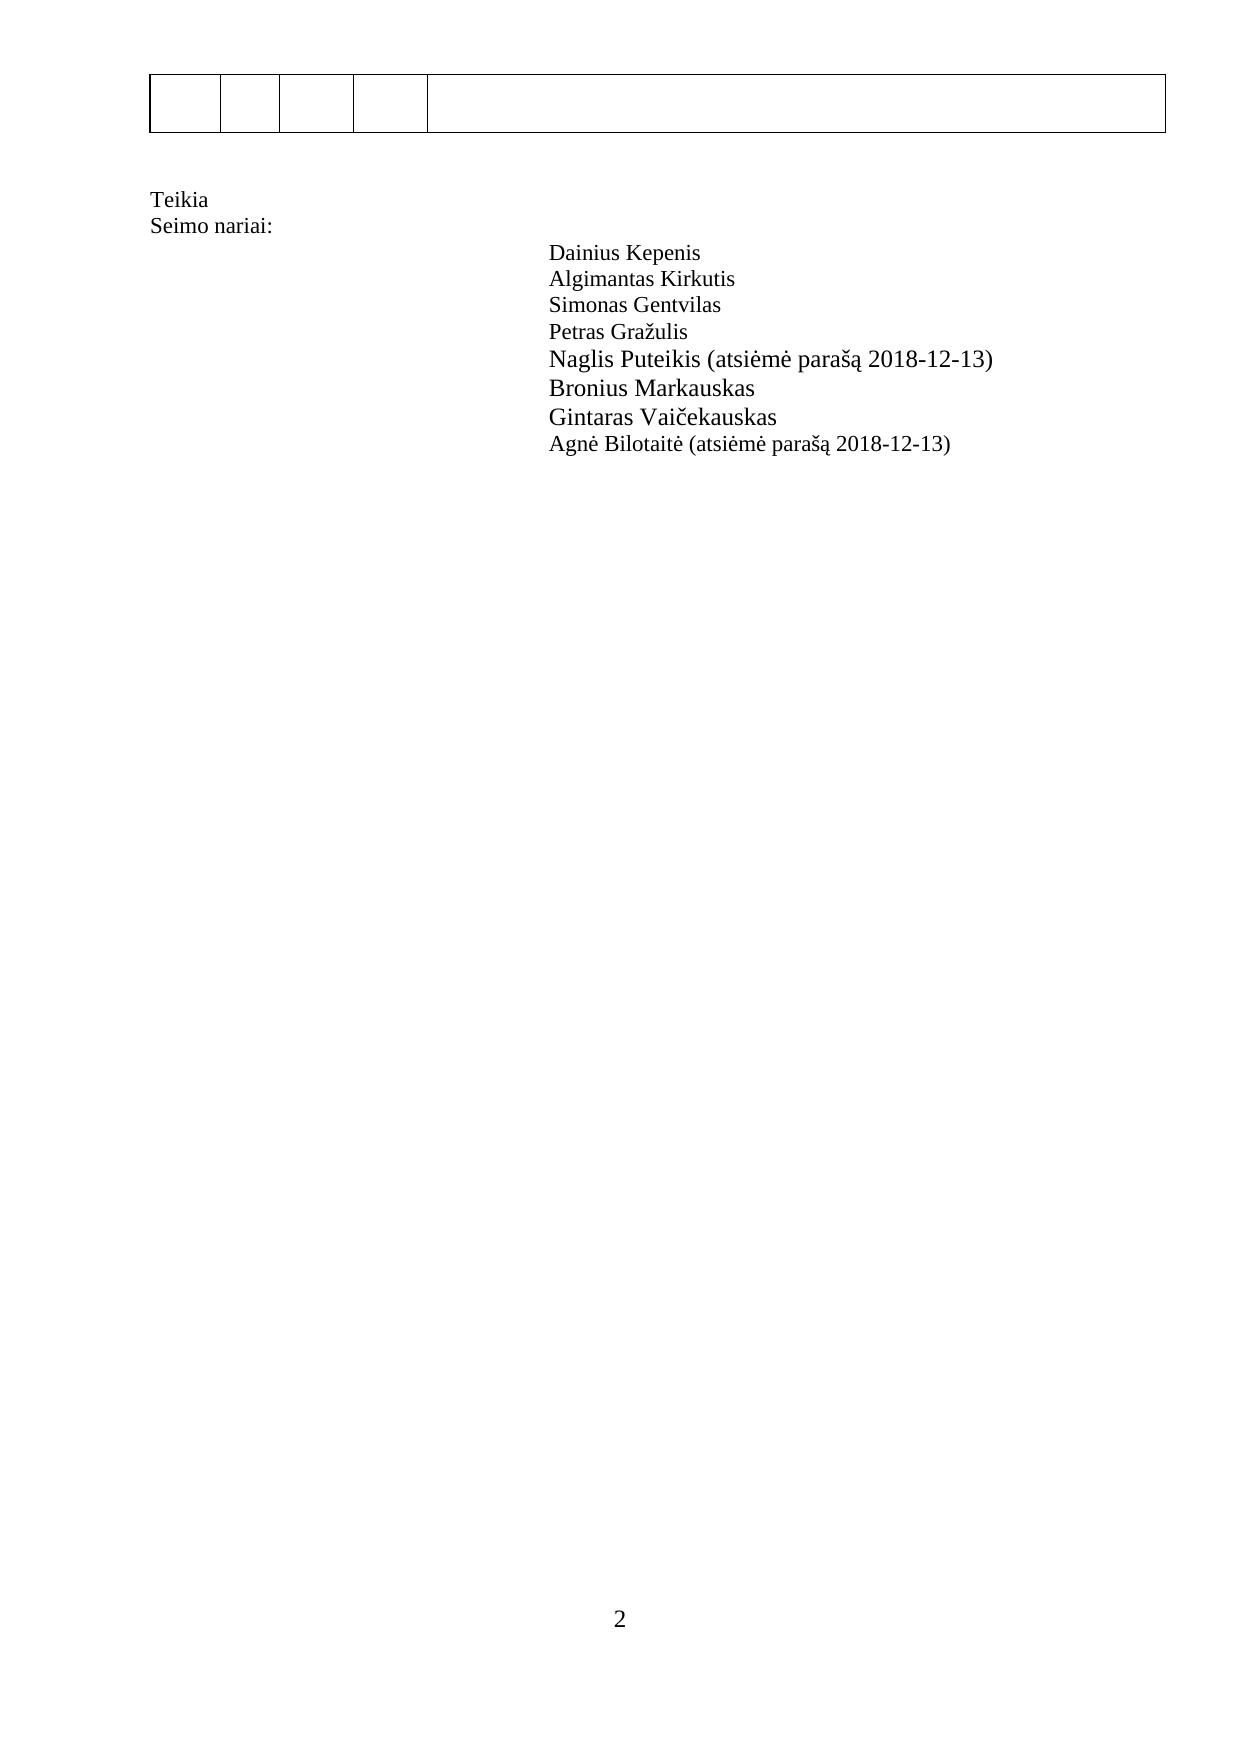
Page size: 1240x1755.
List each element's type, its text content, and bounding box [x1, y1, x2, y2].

text Simonas Gentvilas [549, 291, 1089, 318]
table_cell [280, 75, 353, 132]
table_cell [151, 75, 220, 132]
text Gintaras Vaičekauskas [549, 402, 1089, 430]
text Dainius Kepenis [549, 239, 1089, 265]
text Agnė Bilotaitė (atsiėmė parašą 2018-12-13) [549, 430, 1089, 457]
text Algimantas Kirkutis [549, 265, 1089, 291]
table_cell [221, 75, 279, 132]
text Bronius Markauskas [549, 373, 1089, 402]
table_cell [428, 75, 1165, 132]
text Petras Gražulis [549, 318, 1089, 344]
table_cell [354, 75, 427, 132]
text Teikia [150, 186, 1089, 212]
text Seimo nariai: [150, 212, 1089, 239]
text Naglis Puteikis (atsiėmė parašą 2018-12-13) [549, 344, 1089, 373]
